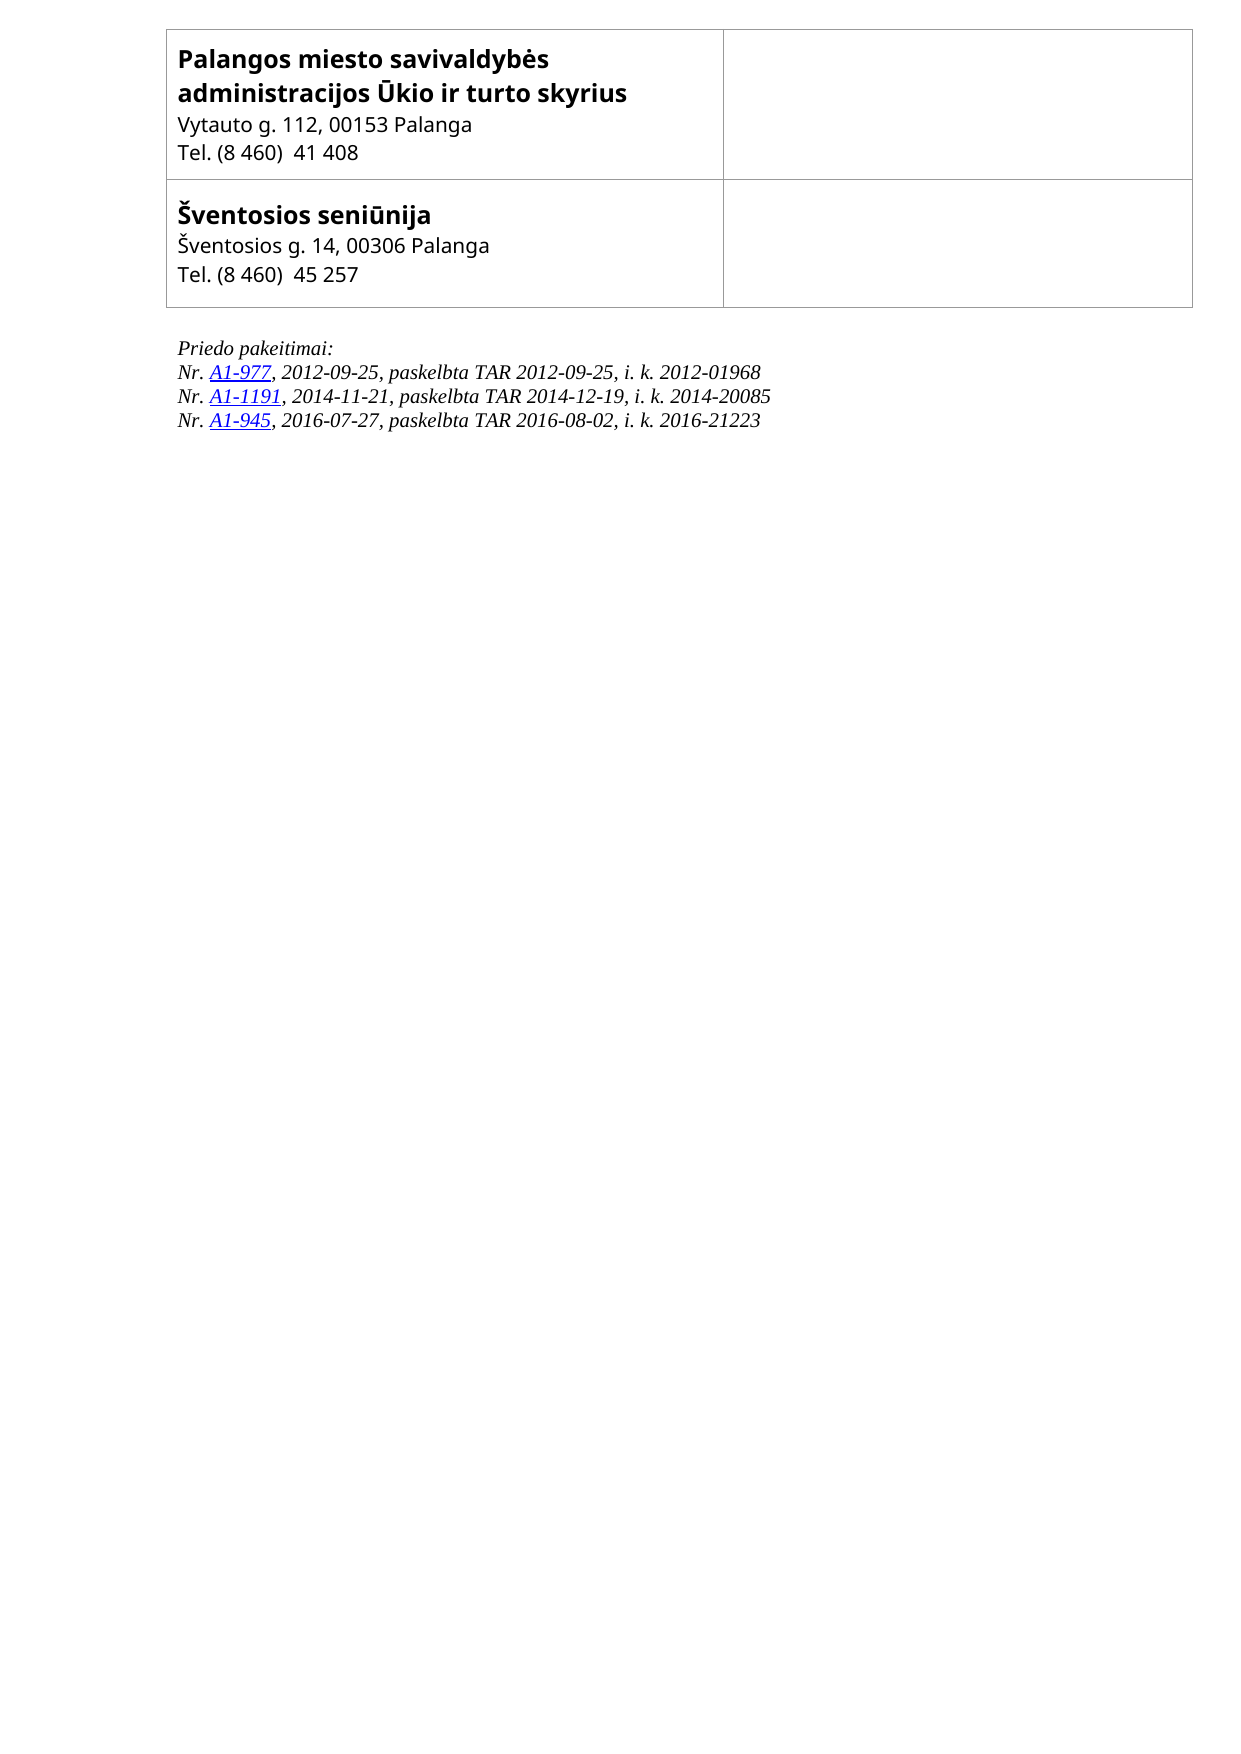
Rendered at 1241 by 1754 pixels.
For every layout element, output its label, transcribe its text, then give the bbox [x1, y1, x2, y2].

table_cell [724, 30, 1192, 179]
text Nr. A1-1191, 2014-11-21, paskelbta TAR 2014-12-19, i. k. 2014-20085 [177, 384, 1181, 408]
table_cell Palangos miesto savivaldybės administracijos Ūkio ir turto skyrius Vytauto g. 112, 00153 Palanga Tel. (8 460) 41 408 [167, 30, 723, 179]
text Nr. A1-977, 2012-09-25, paskelbta TAR 2012-09-25, i. k. 2012-01968 [177, 360, 1181, 384]
table_cell [724, 180, 1192, 306]
text Nr. A1-945, 2016-07-27, paskelbta TAR 2016-08-02, i. k. 2016-21223 [177, 408, 1181, 432]
table_cell Šventosios seniūnija Šventosios g. 14, 00306 Palanga Tel. (8 460) 45 257 [167, 180, 723, 306]
text Priedo pakeitimai: [177, 336, 1181, 360]
